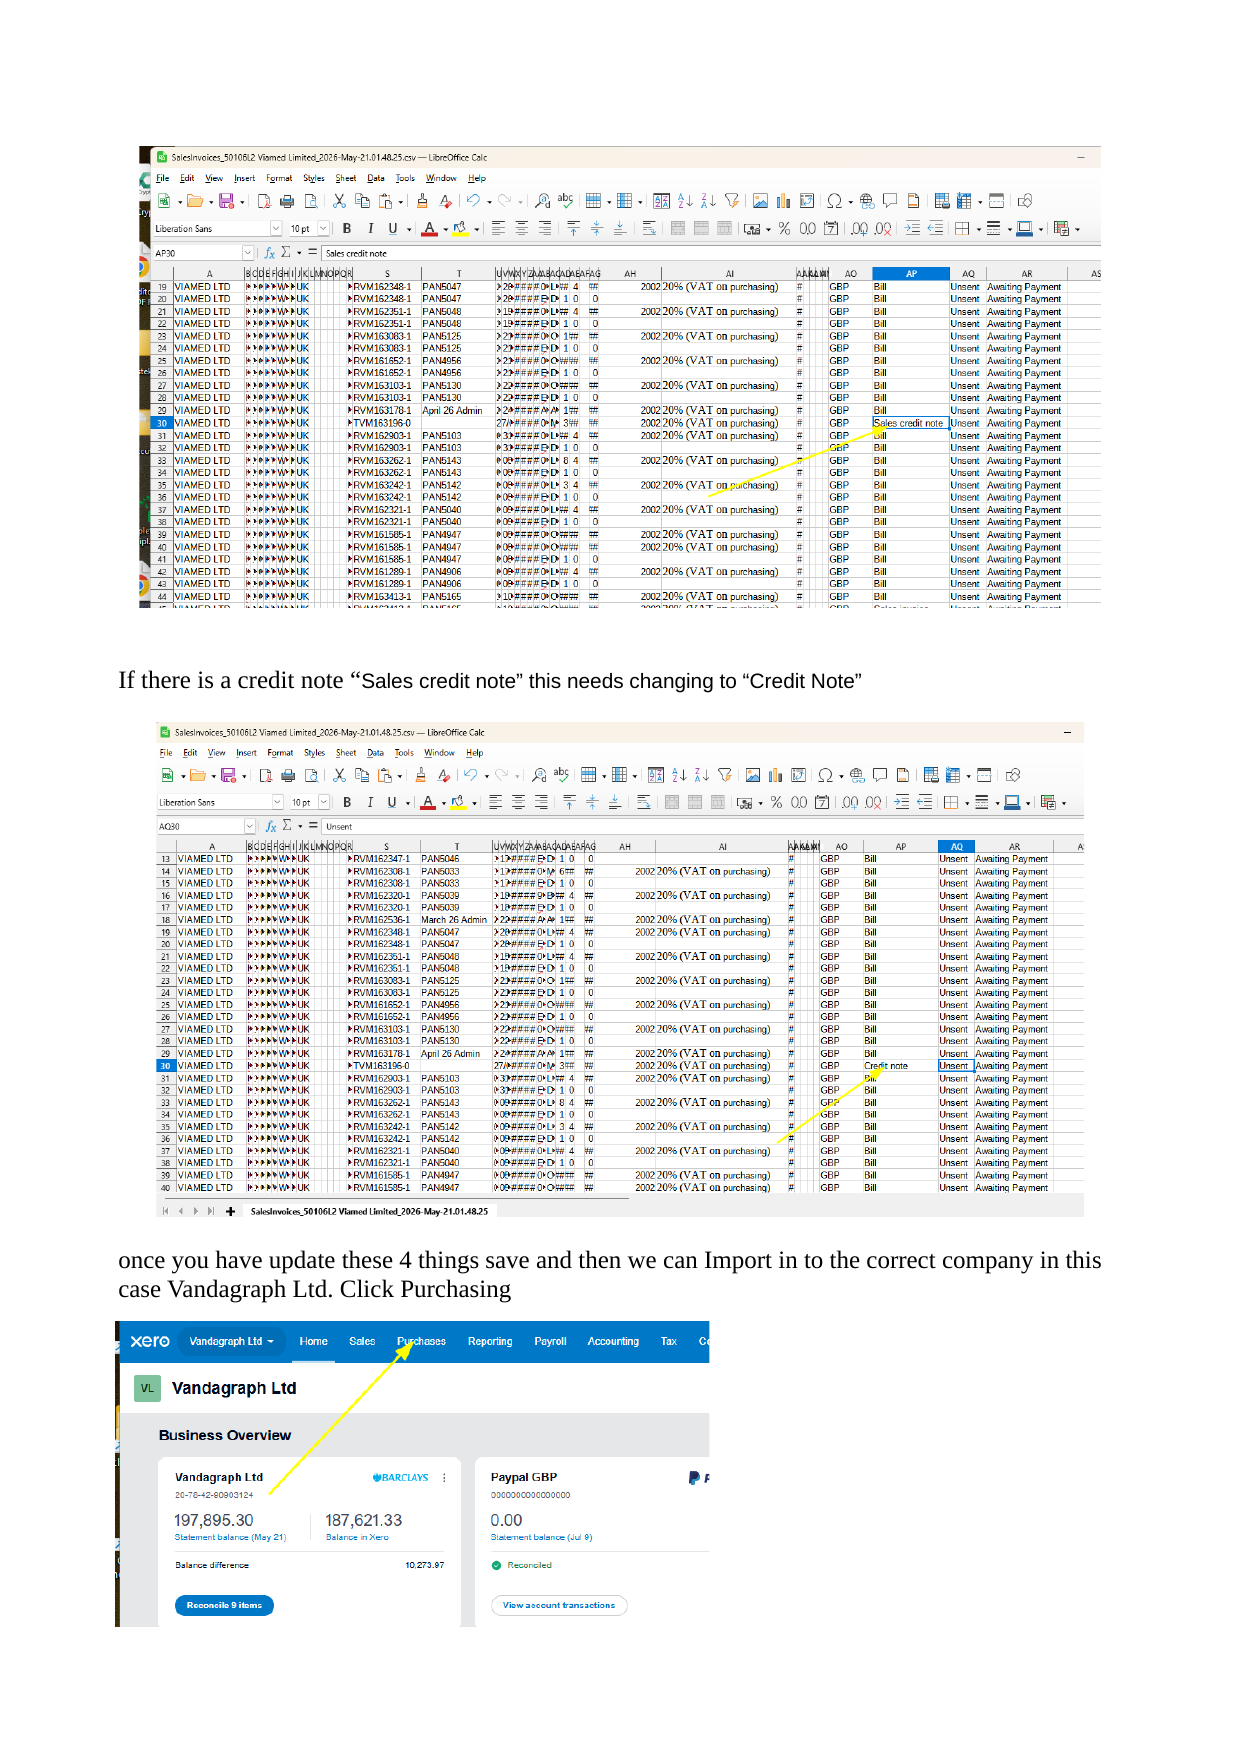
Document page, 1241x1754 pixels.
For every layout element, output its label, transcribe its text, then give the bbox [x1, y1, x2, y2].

picture [156, 722, 1085, 1217]
text once you have update these 4 things save and then we can Import in to the correct company in this case Vandagraph Ltd. Click Purchasing [118, 1245, 1122, 1303]
picture [115, 1321, 710, 1627]
picture [139, 146, 1101, 608]
text If there is a credit note “Sales credit note” this needs changing to “Credit Note” [118, 665, 1122, 694]
